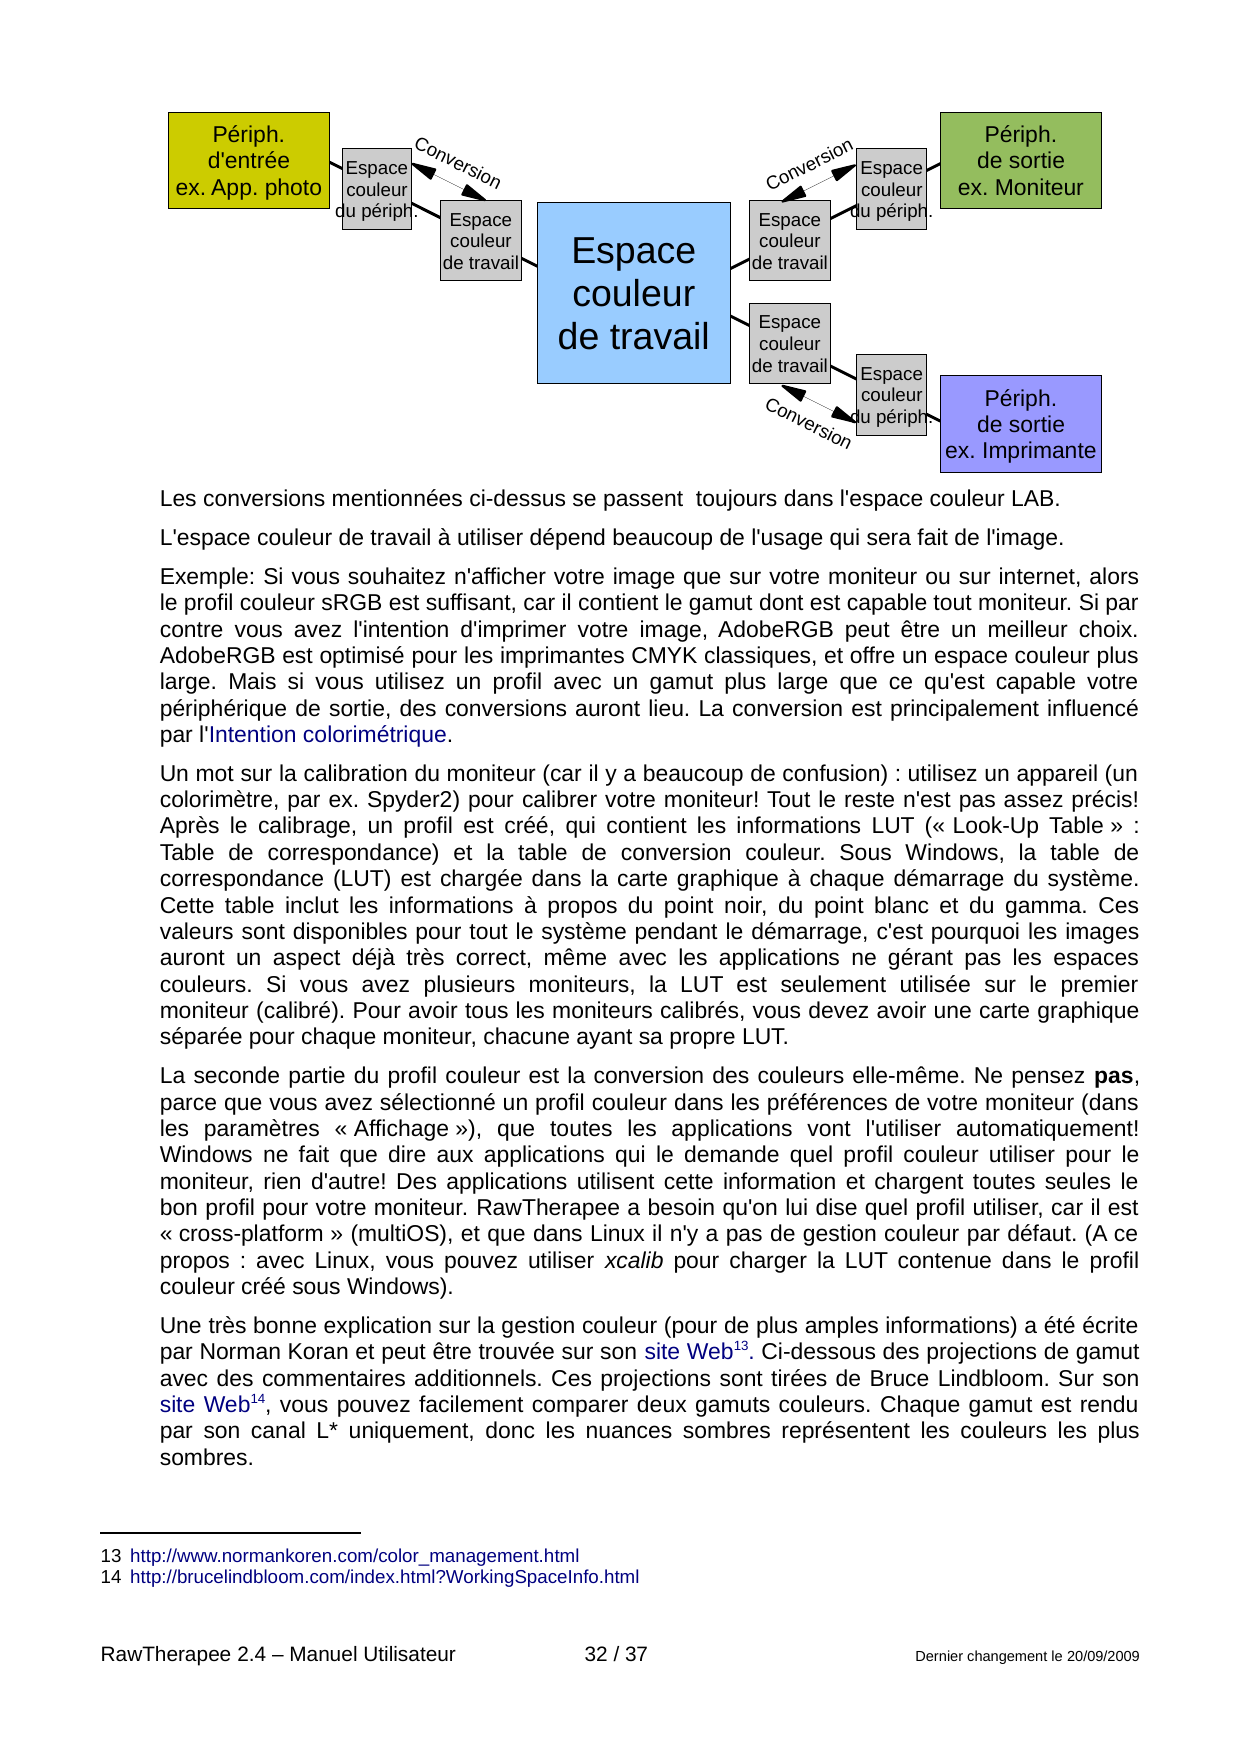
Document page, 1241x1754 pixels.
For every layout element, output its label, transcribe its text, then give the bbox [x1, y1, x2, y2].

text L'espace couleur de travail à utiliser dépend beaucoup de l'usage qui sera fait de l'image. [130, 524, 1140, 550]
text Une très bonne explication sur la gestion couleur (pour de plus amples informations) a été écrite par Norman Koran et peut être trouvée sur son site Web. Ci-dessous des projections de gamut avec des commentaires additionnels. Ces projections sont tirées de Bruce Lindbloom. Sur son site Web, vous pouvez facilement comparer deux gamuts couleurs. Chaque gamut est rendu par son canal L* uniquement, donc les nuances sombres représentent les couleurs les plus sombres. [130, 1312, 1140, 1470]
text Exemple: Si vous souhaitez n'afficher votre image que sur votre moniteur ou sur internet, alors le profil couleur sRGB est suffisant, car il contient le gamut dont est capable tout moniteur. Si par contre vous avez l'intention d'imprimer votre image, AdobeRGB peut être un meilleur choix. AdobeRGB est optimisé pour les imprimantes CMYK classiques, et offre un espace couleur plus large. Mais si vous utilisez un profil avec un gamut plus large que ce qu'est capable votre périphérique de sortie, des conversions auront lieu. La conversion est principalement influencé par l'Intention colorimétrique. [130, 563, 1140, 747]
text http://www.normankoren.com/color_management.html [100, 1544, 1140, 1566]
text Les conversions mentionnées ci-dessus se passent toujours dans l'espace couleur LAB. [130, 485, 1140, 511]
text http://brucelindbloom.com/index.html?WorkingSpaceInfo.html [100, 1566, 1140, 1588]
text Un mot sur la calibration du moniteur (car il y a beaucoup de confusion) : utilisez un appareil (un colorimètre, par ex. Spyder2) pour calibrer votre moniteur! Tout le reste n'est pas assez précis! Après le calibrage, un profil est créé, qui contient les informations LUT (« Look-Up Table » : Table de correspondance) et la table de conversion couleur. Sous Windows, la table de correspondance (LUT) est chargée dans la carte graphique à chaque démarrage du système. Cette table inclut les informations à propos du point noir, du point blanc et du gamma. Ces valeurs sont disponibles pour tout le système pendant le démarrage, c'est pourquoi les images auront un aspect déjà très correct, même avec les applications ne gérant pas les espaces couleurs. Si vous avez plusieurs moniteurs, la LUT est seulement utilisée sur le premier moniteur (calibré). Pour avoir tous les moniteurs calibrés, vous devez avoir une carte graphique séparée pour chaque moniteur, chacune ayant sa propre LUT. [130, 760, 1140, 1050]
text La seconde partie du profil couleur est la conversion des couleurs elle-même. Ne pensez pas, parce que vous avez sélectionné un profil couleur dans les préférences de votre moniteur (dans les paramètres « Affichage »), que toutes les applications vont l'utiliser automatiquement! Windows ne fait que dire aux applications qui le demande quel profil couleur utiliser pour le moniteur, rien d'autre! Des applications utilisent cette information et chargent toutes seules le bon profil pour votre moniteur. RawTherapee a besoin qu'on lui dise quel profil utiliser, car il est « cross-platform » (multiOS), et que dans Linux il n'y a pas de gestion couleur par défaut. (A ce propos : avec Linux, vous pouvez utiliser xcalib pour charger la LUT contenue dans le profil couleur créé sous Windows). [130, 1062, 1140, 1299]
